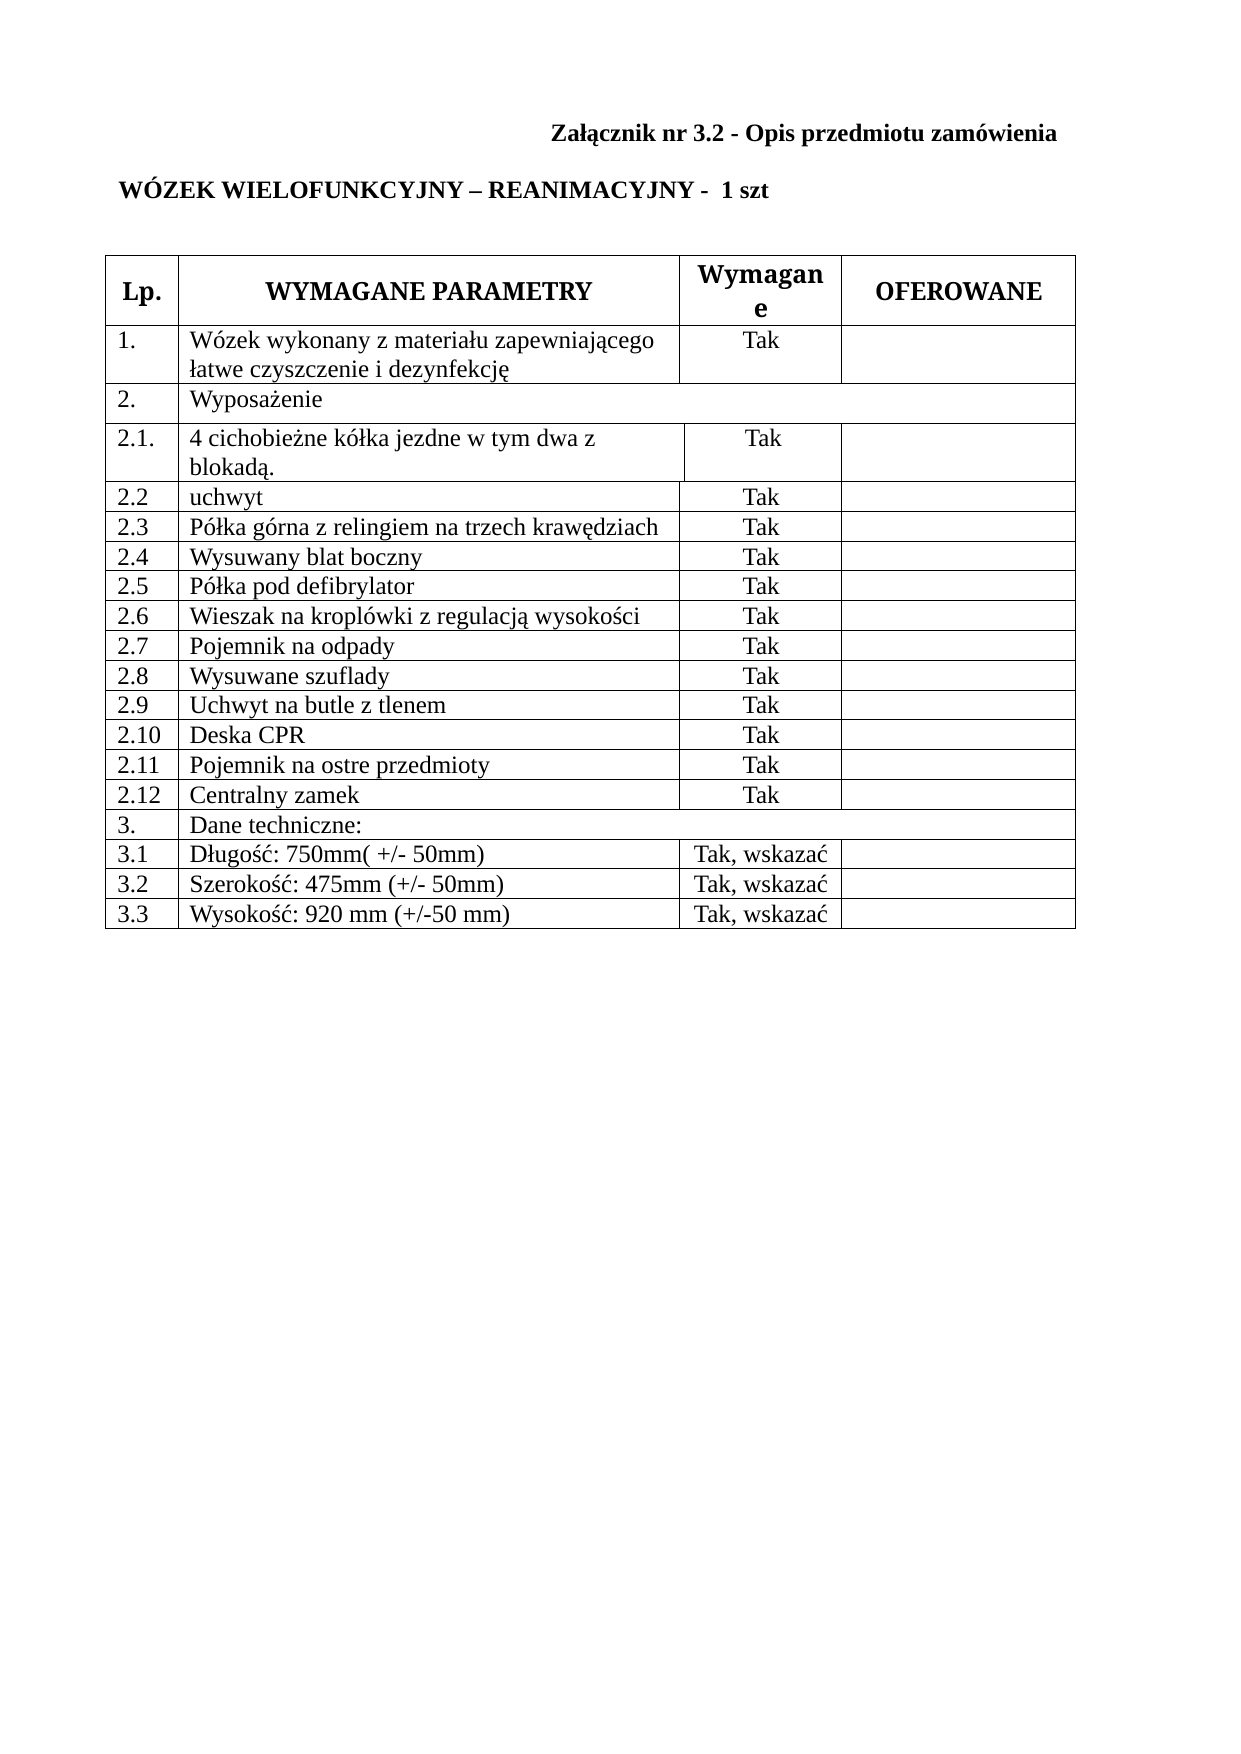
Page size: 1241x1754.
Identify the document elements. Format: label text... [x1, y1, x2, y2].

table_cell [842, 601, 1075, 630]
table_cell 2.12 [106, 780, 178, 809]
table_cell Pojemnik na odpady [179, 631, 679, 660]
table_cell Szerokość: 475mm (+/- 50mm) [179, 869, 679, 898]
table_cell Tak [680, 750, 841, 779]
table_header Wymagane [680, 256, 841, 324]
table_cell [842, 780, 1075, 809]
table_cell [842, 326, 1075, 383]
table_cell Tak [680, 571, 841, 600]
table_cell Tak [680, 720, 841, 749]
table_cell Tak [680, 512, 841, 541]
table_cell Tak, wskazać [680, 869, 841, 898]
table_cell Tak [685, 424, 841, 481]
table_cell [842, 661, 1075, 689]
table_cell [842, 899, 1075, 928]
table_cell 2.6 [106, 601, 178, 630]
table_cell Wysuwany blat boczny [179, 542, 679, 570]
table_cell Tak [680, 601, 841, 630]
table_cell [842, 571, 1075, 600]
text WÓZEK WIELOFUNKCYJNY – REANIMACYJNY - 1 szt [118, 176, 1122, 204]
table_cell Pojemnik na ostre przedmioty [179, 750, 679, 779]
table_header Lp. [106, 256, 178, 324]
table_cell Tak, wskazać [680, 840, 841, 868]
table_cell 4 cichobieżne kółka jezdne w tym dwa z blokadą. [179, 424, 684, 481]
table_cell Wózek wykonany z materiału zapewniającego łatwe czyszczenie i dezynfekcję [179, 326, 679, 383]
table_cell 3. [106, 810, 178, 838]
table_cell 3.2 [106, 869, 178, 898]
table_cell Tak, wskazać [680, 899, 841, 928]
table_cell Półka pod defibrylator [179, 571, 679, 600]
table_cell Uchwyt na butle z tlenem [179, 691, 679, 719]
table_cell Tak [680, 326, 841, 383]
table_cell [842, 482, 1075, 511]
table_cell 2.9 [106, 691, 178, 719]
table_cell Dane techniczne: [179, 810, 1075, 838]
table_cell 2.7 [106, 631, 178, 660]
table_cell [842, 869, 1075, 898]
table_cell 2.10 [106, 720, 178, 749]
table_cell Tak [680, 780, 841, 809]
table_cell [842, 542, 1075, 570]
table_cell Tak [680, 691, 841, 719]
text Załącznik nr 3.2 - Opis przedmiotu zamówienia [412, 118, 1122, 147]
table_cell 2.8 [106, 661, 178, 689]
table_cell Centralny zamek [179, 780, 679, 809]
table_cell 2. [106, 384, 178, 422]
table_cell uchwyt [179, 482, 679, 511]
table_cell 2.5 [106, 571, 178, 600]
table_cell Wyposażenie [179, 384, 1075, 422]
table_cell 2.2 [106, 482, 178, 511]
table_cell Wieszak na kroplówki z regulacją wysokości [179, 601, 679, 630]
table_cell [842, 691, 1075, 719]
table_header WYMAGANE PARAMETRY [179, 256, 679, 324]
table_cell Deska CPR [179, 720, 679, 749]
table_cell 3.1 [106, 840, 178, 868]
table_cell 1. [106, 326, 178, 383]
table_cell 2.4 [106, 542, 178, 570]
table_cell [842, 512, 1075, 541]
table_cell Tak [680, 482, 841, 511]
table_cell [842, 750, 1075, 779]
table_cell Półka górna z relingiem na trzech krawędziach [179, 512, 679, 541]
table_cell Tak [680, 542, 841, 570]
table_cell Tak [680, 631, 841, 660]
table_cell Wysokość: 920 mm (+/-50 mm) [179, 899, 679, 928]
table_cell [842, 631, 1075, 660]
table_cell [842, 720, 1075, 749]
table_cell Wysuwane szuflady [179, 661, 679, 689]
table_cell 2.1. [106, 424, 178, 481]
table_cell [842, 840, 1075, 868]
table_cell [842, 424, 1075, 481]
table_cell 2.11 [106, 750, 178, 779]
table_cell Tak [680, 661, 841, 689]
table_cell 2.3 [106, 512, 178, 541]
table_cell Długość: 750mm( +/- 50mm) [179, 840, 679, 868]
table_cell 3.3 [106, 899, 178, 928]
table_header OFEROWANE [842, 256, 1075, 324]
